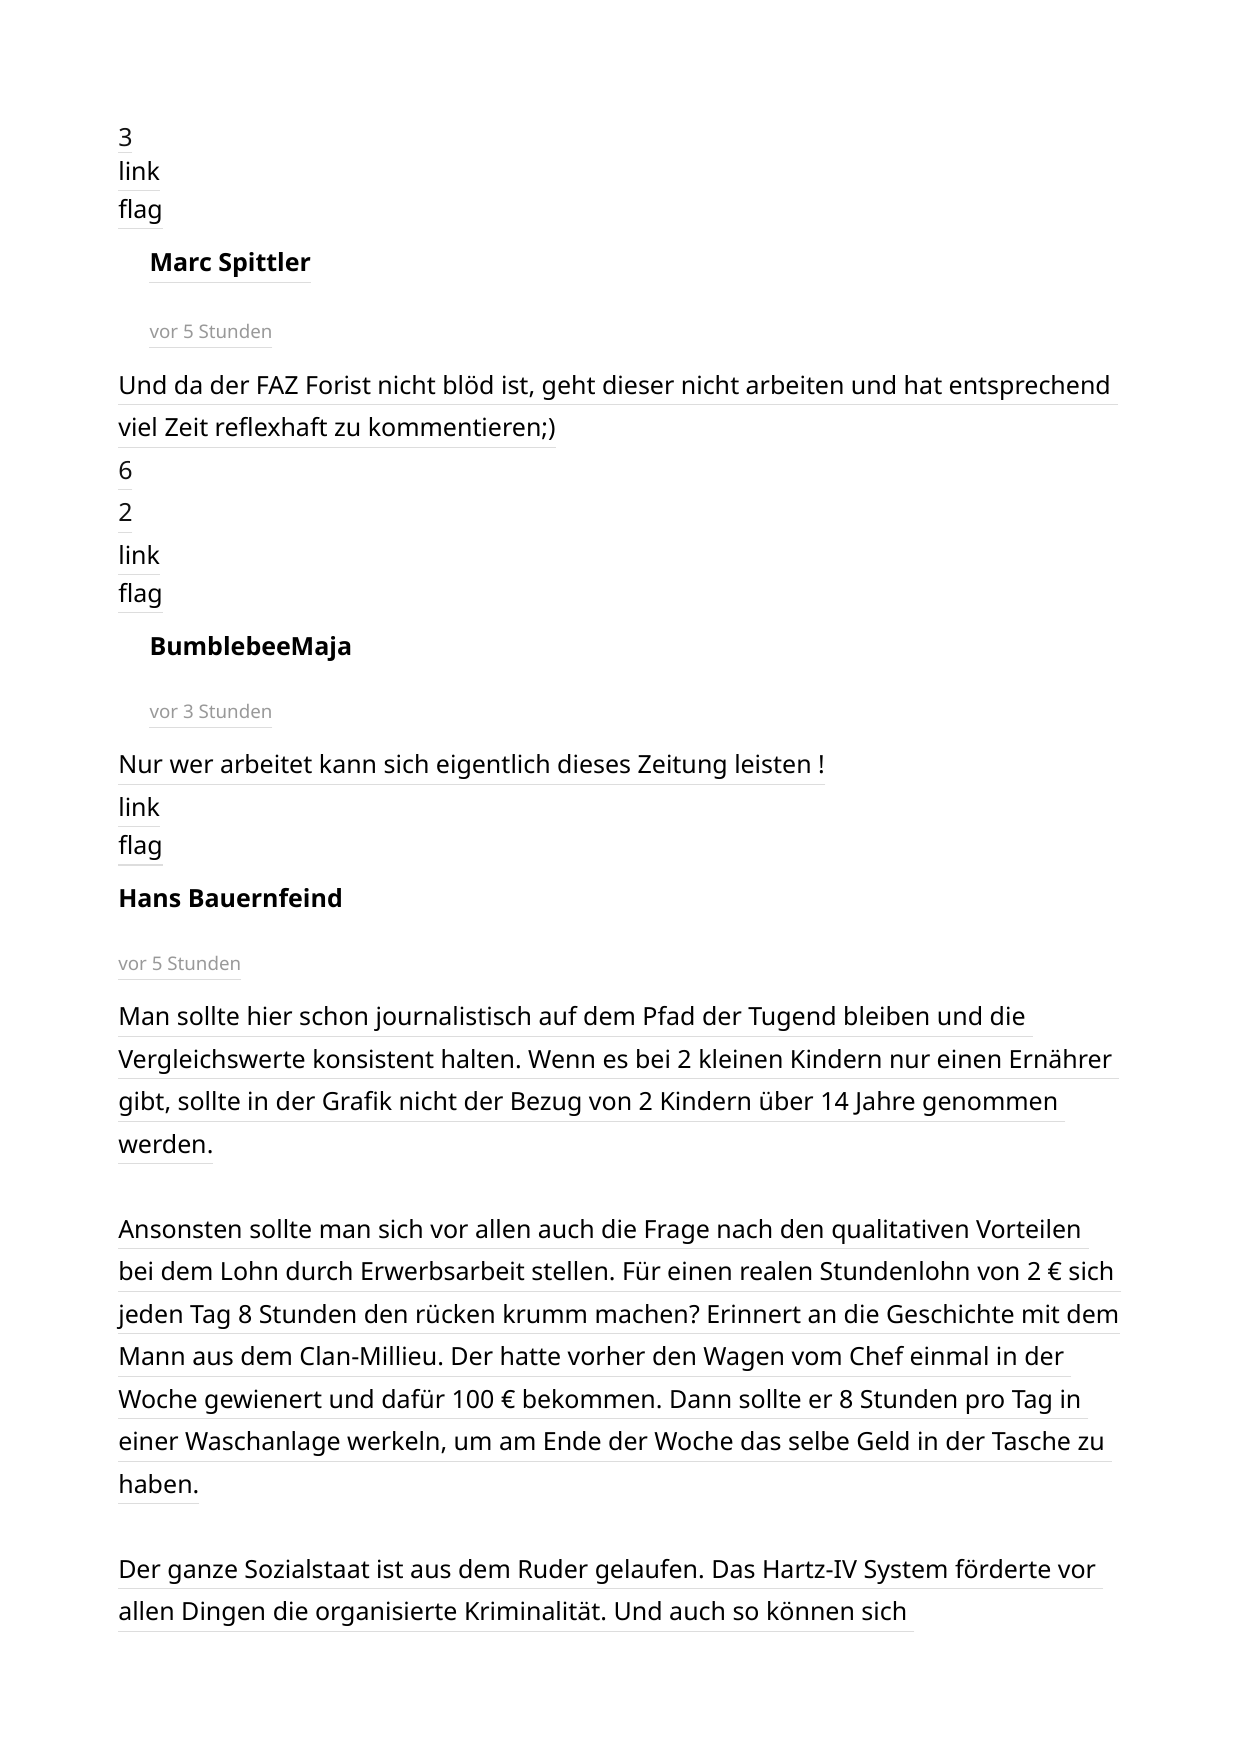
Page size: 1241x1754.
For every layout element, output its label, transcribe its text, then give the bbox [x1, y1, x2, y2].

text Man sollte hier schon journalistisch auf dem Pfad der Tugend bleiben und die Vergleichswerte konsistent halten. Wenn es bei 2 kleinen Kindern nur einen Ernährer gibt, sollte in der Grafik nicht der Bezug von 2 Kindern über 14 Jahre genommen werden. Ansonsten sollte man sich vor allen auch die Frage nach den qualitativen Vorteilen bei dem Lohn durch Erwerbsarbeit stellen. Für einen realen Stundenlohn von 2 € sich [118, 999, 1122, 1291]
text flag [118, 827, 1122, 866]
text Marc Spittler [149, 245, 1122, 283]
text BumblebeeMaja [149, 629, 1122, 663]
text Und da der FAZ Forist nicht blöd ist, geht dieser nicht arbeiten und hat entsprechend viel Zeit reflexhaft zu kommentieren;) [118, 367, 1122, 448]
text Nur wer arbeitet kann sich eigentlich dieses Zeitung leisten ! [118, 747, 1122, 785]
text flag [118, 191, 1122, 229]
text 3 [118, 118, 1122, 153]
text jeden Tag 8 Stunden den rücken krumm machen? Erinnert an die Geschichte mit dem Mann aus dem Clan-Millieu. Der hatte vorher den Wagen vom Chef einmal in der Woche gewienert und dafür 100 € bekommen. Dann sollte er 8 Stunden pro Tag in einer Waschanlage werkeln, um am Ende der Woche das selbe Geld in der Tasche zu haben. Der ganze Sozialstaat ist aus dem Ruder gelaufen. Das Hartz-IV System förderte vor allen Dingen die organisierte Kriminalität. Und auch so können sich [118, 1292, 1122, 1632]
text vor 5 Stunden [118, 951, 1117, 980]
text Hans Bauernfeind [118, 881, 1122, 915]
text link [118, 153, 1122, 191]
text 2 [118, 495, 1122, 533]
text link [118, 537, 1122, 575]
text vor 3 Stunden [149, 698, 1117, 728]
text link [118, 789, 1122, 827]
text vor 5 Stunden [149, 319, 1117, 348]
text 6 [118, 452, 1122, 490]
text flag [118, 575, 1122, 613]
